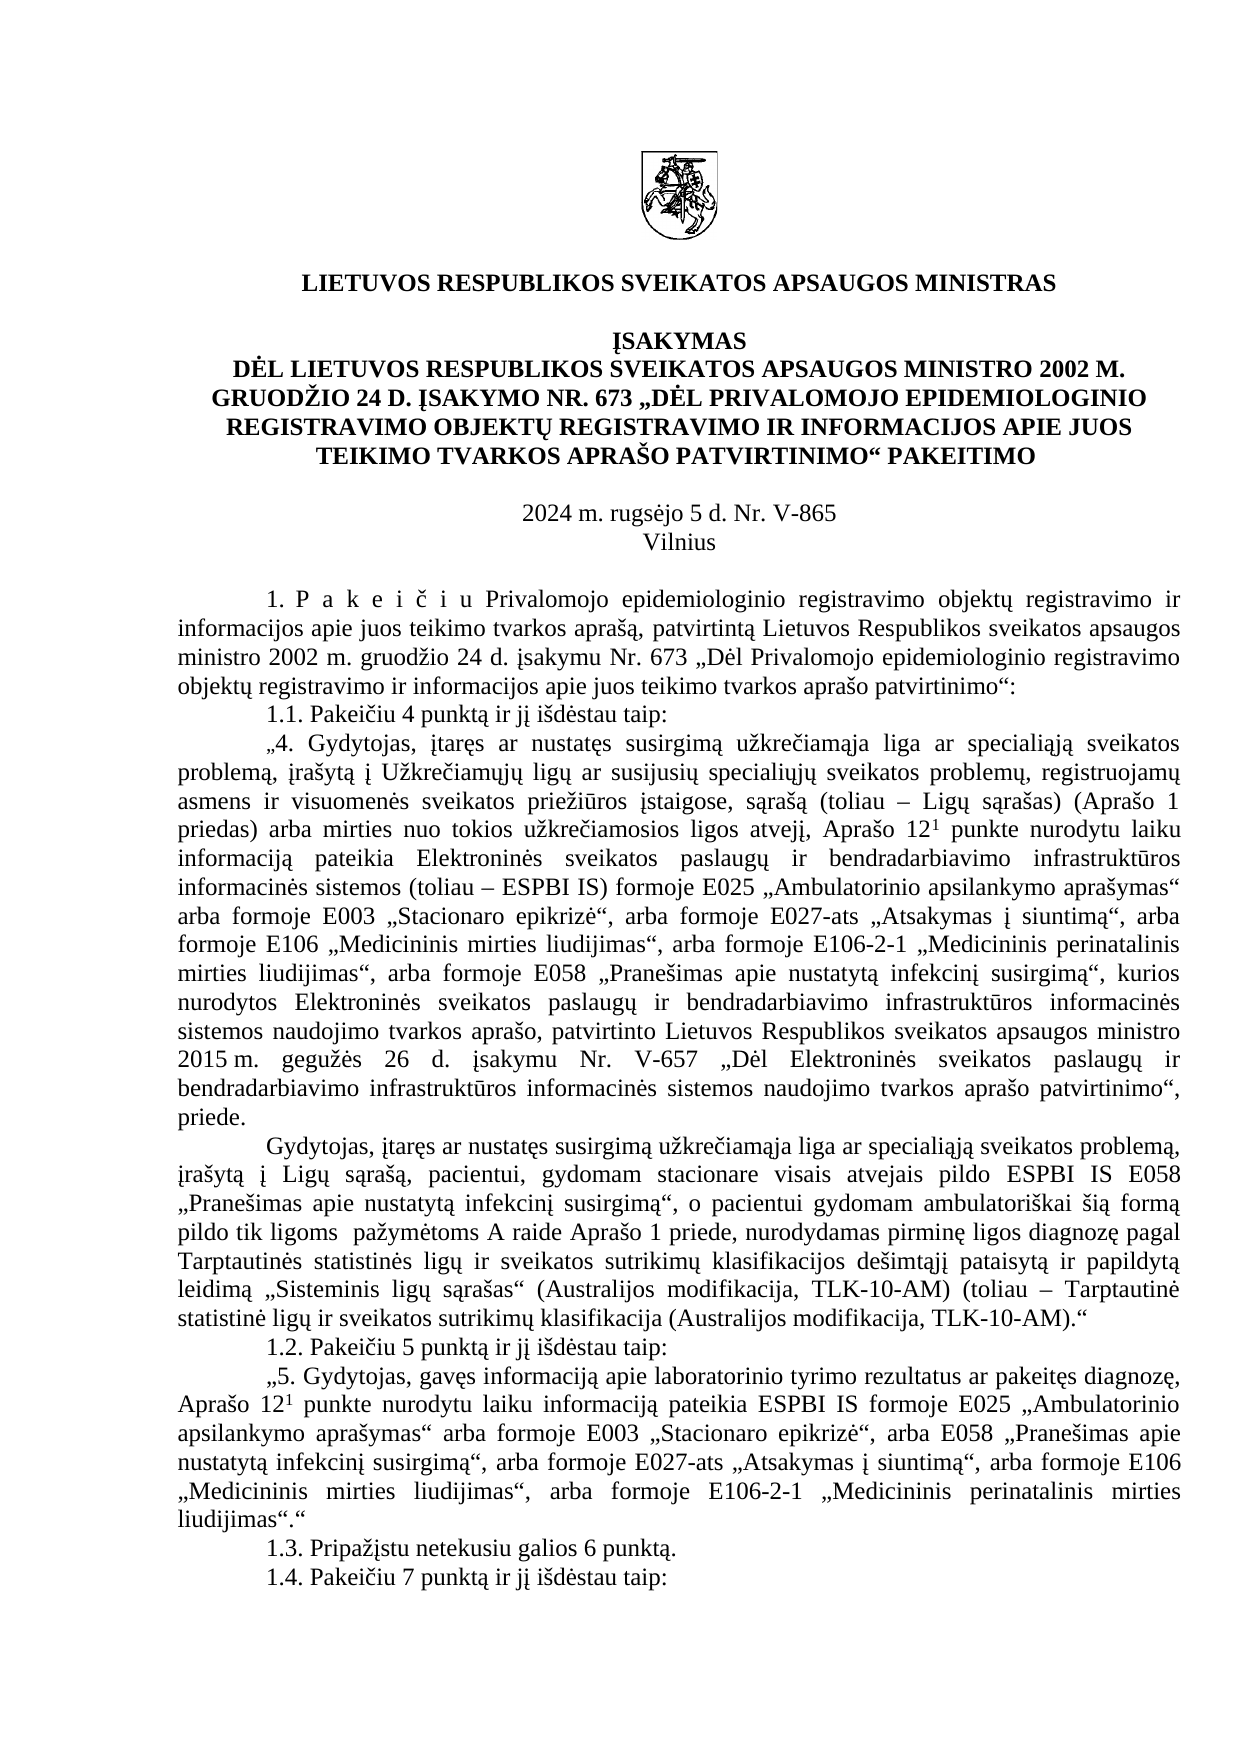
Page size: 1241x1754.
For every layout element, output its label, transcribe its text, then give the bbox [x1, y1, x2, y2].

text 1. P a k e i č i u Privalomojo epidemiologinio registravimo objektų registravimo ir informacijos apie juos teikimo tvarkos aprašą, patvirtintą Lietuvos Respublikos sveikatos apsaugos ministro 2002 m. gruodžio 24 d. įsakymu Nr. 673 „Dėl Privalomojo epidemiologinio registravimo objektų registravimo ir informacijos apie juos teikimo tvarkos aprašo patvirtinimo“: [177, 584, 1181, 699]
text „4. Gydytojas, įtaręs ar nustatęs susirgimą užkrečiamąja liga ar specialiąją sveikatos problemą, įrašytą į Užkrečiamųjų ligų ar susijusių specialiųjų sveikatos problemų, registruojamų asmens ir visuomenės sveikatos priežiūros įstaigose, sąrašą (toliau – Ligų sąrašas) (Aprašo 1 priedas) arba mirties nuo tokios užkrečiamosios ligos atvejį, Aprašo 121 punkte nurodytu laiku informaciją pateikia Elektroninės sveikatos paslaugų ir bendradarbiavimo infrastruktūros informacinės sistemos (toliau – ESPBI IS) formoje E025 „Ambulatorinio apsilankymo aprašymas“ arba formoje E003 „Stacionaro epikrizė“, arba formoje E027-ats „Atsakymas į siuntimą“, arba formoje E106 „Medicininis mirties liudijimas“, arba formoje E106-2-1 „Medicininis perinatalinis mirties liudijimas“, arba formoje E058 „Pranešimas apie nustatytą infekcinį susirgimą“, kurios nurodytos Elektroninės sveikatos paslaugų ir bendradarbiavimo infrastruktūros informacinės sistemos naudojimo tvarkos aprašo, patvirtinto Lietuvos Respublikos sveikatos apsaugos ministro 2015 m. gegužės 26 d. įsakymu Nr. V-657 „Dėl Elektroninės sveikatos paslaugų ir bendradarbiavimo infrastruktūros informacinės sistemos naudojimo tvarkos aprašo patvirtinimo“, priede. [177, 728, 1181, 1131]
text DĖL LIETUVOS RESPUBLIKOS SVEIKATOS APSAUGOS MINISTRO 2002 M. GRUODŽIO 24 D. ĮSAKYMO NR. 673 „DĖL PRIVALOMOJO EPIDEMIOLOGINIO REGISTRAVIMO OBJEKTŲ REGISTRAVIMO IR INFORMACIJOS APIE JUOS TEIKIMO TVARKOS APRAŠO PATVIRTINIMO“ PAKEITIMO [177, 354, 1181, 469]
text 1.4. Pakeičiu 7 punktą ir jį išdėstau taip: [177, 1562, 1181, 1591]
text Gydytojas, įtaręs ar nustatęs susirgimą užkrečiamąja liga ar specialiąją sveikatos problemą, įrašytą į Ligų sąrašą, pacientui, gydomam stacionare visais atvejais pildo ESPBI IS E058 „Pranešimas apie nustatytą infekcinį susirgimą“, o pacientui gydomam ambulatoriškai šią formą pildo tik ligoms pažymėtoms A raide Aprašo 1 priede, nurodydamas pirminę ligos diagnozę pagal Tarptautinės statistinės ligų ir sveikatos sutrikimų klasifikacijos dešimtąjį pataisytą ir papildytą leidimą „Sisteminis ligų sąrašas“ (Australijos modifikacija, TLK-10-AM) (toliau – Tarptautinė statistinė ligų ir sveikatos sutrikimų klasifikacija (Australijos modifikacija, TLK-10-AM).“ [177, 1131, 1181, 1332]
text 1.1. Pakeičiu 4 punktą ir jį išdėstau taip: [177, 699, 1181, 728]
text „5. Gydytojas, gavęs informaciją apie laboratorinio tyrimo rezultatus ar pakeitęs diagnozę, Aprašo 121 punkte nurodytu laiku informaciją pateikia ESPBI IS formoje E025 „Ambulatorinio apsilankymo aprašymas“ arba formoje E003 „Stacionaro epikrizė“, arba E058 „Pranešimas apie nustatytą infekcinį susirgimą“, arba formoje E027-ats „Atsakymas į siuntimą“, arba formoje E106 „Medicininis mirties liudijimas“, arba formoje E106-2-1 „Medicininis perinatalinis mirties liudijimas“.“ [177, 1361, 1181, 1533]
text LIETUVOS RESPUBLIKOS SVEIKATOS APSAUGOS MINISTRAS [177, 268, 1181, 297]
text ĮSAKYMAS [177, 326, 1181, 354]
text 1.2. Pakeičiu 5 punktą ir jį išdėstau taip: [177, 1332, 1181, 1361]
text Vilnius [177, 527, 1181, 556]
text 2024 m. rugsėjo 5 d. Nr. V-865 [177, 498, 1181, 527]
text 1.3. Pripažįstu netekusiu galios 6 punktą. [177, 1533, 1181, 1562]
